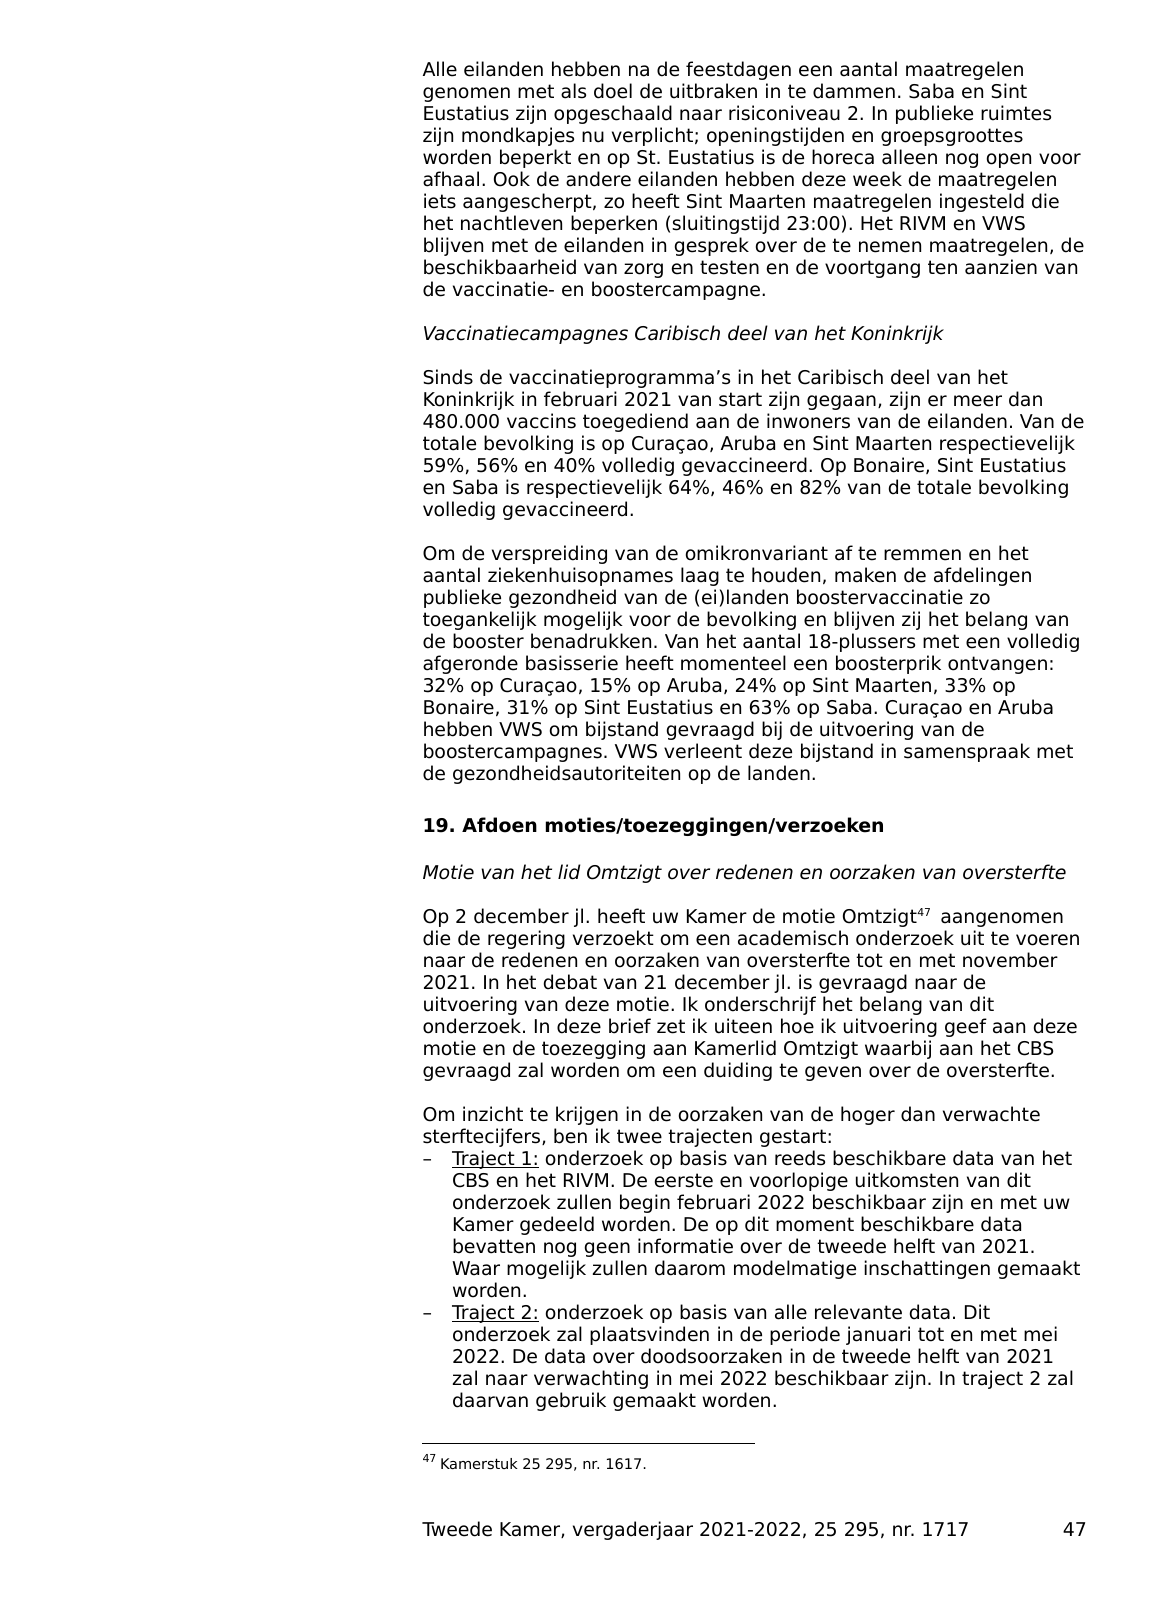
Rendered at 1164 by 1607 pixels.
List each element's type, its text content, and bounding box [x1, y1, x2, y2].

text – Traject 1: onderzoek op basis van reeds beschikbare data van het CBS en het RIVM. De eerste en voorlopige uitkomsten van dit onderzoek zullen begin februari 2022 beschikbaar zijn en met uw Kamer gedeeld worden. De op dit moment beschikbare data bevatten nog geen informatie over de tweede helft van 2021. Waar mogelijk zullen daarom modelmatige inschattingen gemaakt worden. [422, 1148, 1087, 1302]
text – Traject 2: onderzoek op basis van alle relevante data. Dit onderzoek zal plaatsvinden in de periode januari tot en met mei 2022. De data over doodsoorzaken in de tweede helft van 2021 zal naar verwachting in mei 2022 beschikbaar zijn. In traject 2 zal daarvan gebruik gemaakt worden. [422, 1302, 1087, 1412]
text Alle eilanden hebben na de feestdagen een aantal maatregelen genomen met als doel de uitbraken in te dammen. Saba en Sint Eustatius zijn opgeschaald naar risiconiveau 2. In publieke ruimtes zijn mondkapjes nu verplicht; openingstijden en groepsgroottes worden beperkt en op St. Eustatius is de horeca alleen nog open voor afhaal. Ook de andere eilanden hebben deze week de maatregelen iets aangescherpt, zo heeft Sint Maarten maatregelen ingesteld die het nachtleven beperken (sluitingstijd 23:00). Het RIVM en VWS blijven met de eilanden in gesprek over de te nemen maatregelen, de beschikbaarheid van zorg en testen en de voortgang ten aanzien van de vaccinatie- en boostercampagne. [422, 59, 1087, 301]
text Om de verspreiding van de omikronvariant af te remmen en het aantal ziekenhuisopnames laag te houden, maken de afdelingen publieke gezondheid van de (ei)landen boostervaccinatie zo toegankelijk mogelijk voor de bevolking en blijven zij het belang van de booster benadrukken. Van het aantal 18-plussers met een volledig afgeronde basisserie heeft momenteel een boosterprik ontvangen: 32% op Curaçao, 15% op Aruba, 24% op Sint Maarten, 33% op Bonaire, 31% op Sint Eustatius en 63% op Saba. Curaçao en Aruba hebben VWS om bijstand gevraagd bij de uitvoering van de boostercampagnes. VWS verleent deze bijstand in samenspraak met de gezondheidsautoriteiten op de landen. [422, 543, 1087, 785]
text Op 2 december jl. heeft uw Kamer de motie Omtzigt aangenomen die de regering verzoekt om een academisch onderzoek uit te voeren naar de redenen en oorzaken van oversterfte tot en met november 2021. In het debat van 21 december jl. is gevraagd naar de uitvoering van deze motie. Ik onderschrijf het belang van dit onderzoek. In deze brief zet ik uiteen hoe ik uitvoering geef aan deze motie en de toezegging aan Kamerlid Omtzigt waarbij aan het CBS gevraagd zal worden om een duiding te geven over de oversterfte. [422, 906, 1087, 1082]
subtitle Motie van het lid Omtzigt over redenen en oorzaken van oversterfte [422, 862, 1087, 884]
text Sinds de vaccinatieprogramma’s in het Caribisch deel van het Koninkrijk in februari 2021 van start zijn gegaan, zijn er meer dan 480.000 vaccins toegediend aan de inwoners van de eilanden. Van de totale bevolking is op Curaçao, Aruba en Sint Maarten respectievelijk 59%, 56% en 40% volledig gevaccineerd. Op Bonaire, Sint Eustatius en Saba is respectievelijk 64%, 46% en 82% van de totale bevolking volledig gevaccineerd. [422, 367, 1087, 521]
text Kamerstuk 25 295, nr. 1617. [422, 1452, 1087, 1474]
text Om inzicht te krijgen in de oorzaken van de hoger dan verwachte sterftecijfers, ben ik twee trajecten gestart: [422, 1104, 1087, 1148]
subtitle 19. Afdoen moties/toezeggingen/verzoeken [422, 815, 1087, 837]
subtitle Vaccinatiecampagnes Caribisch deel van het Koninkrijk [422, 323, 1087, 345]
